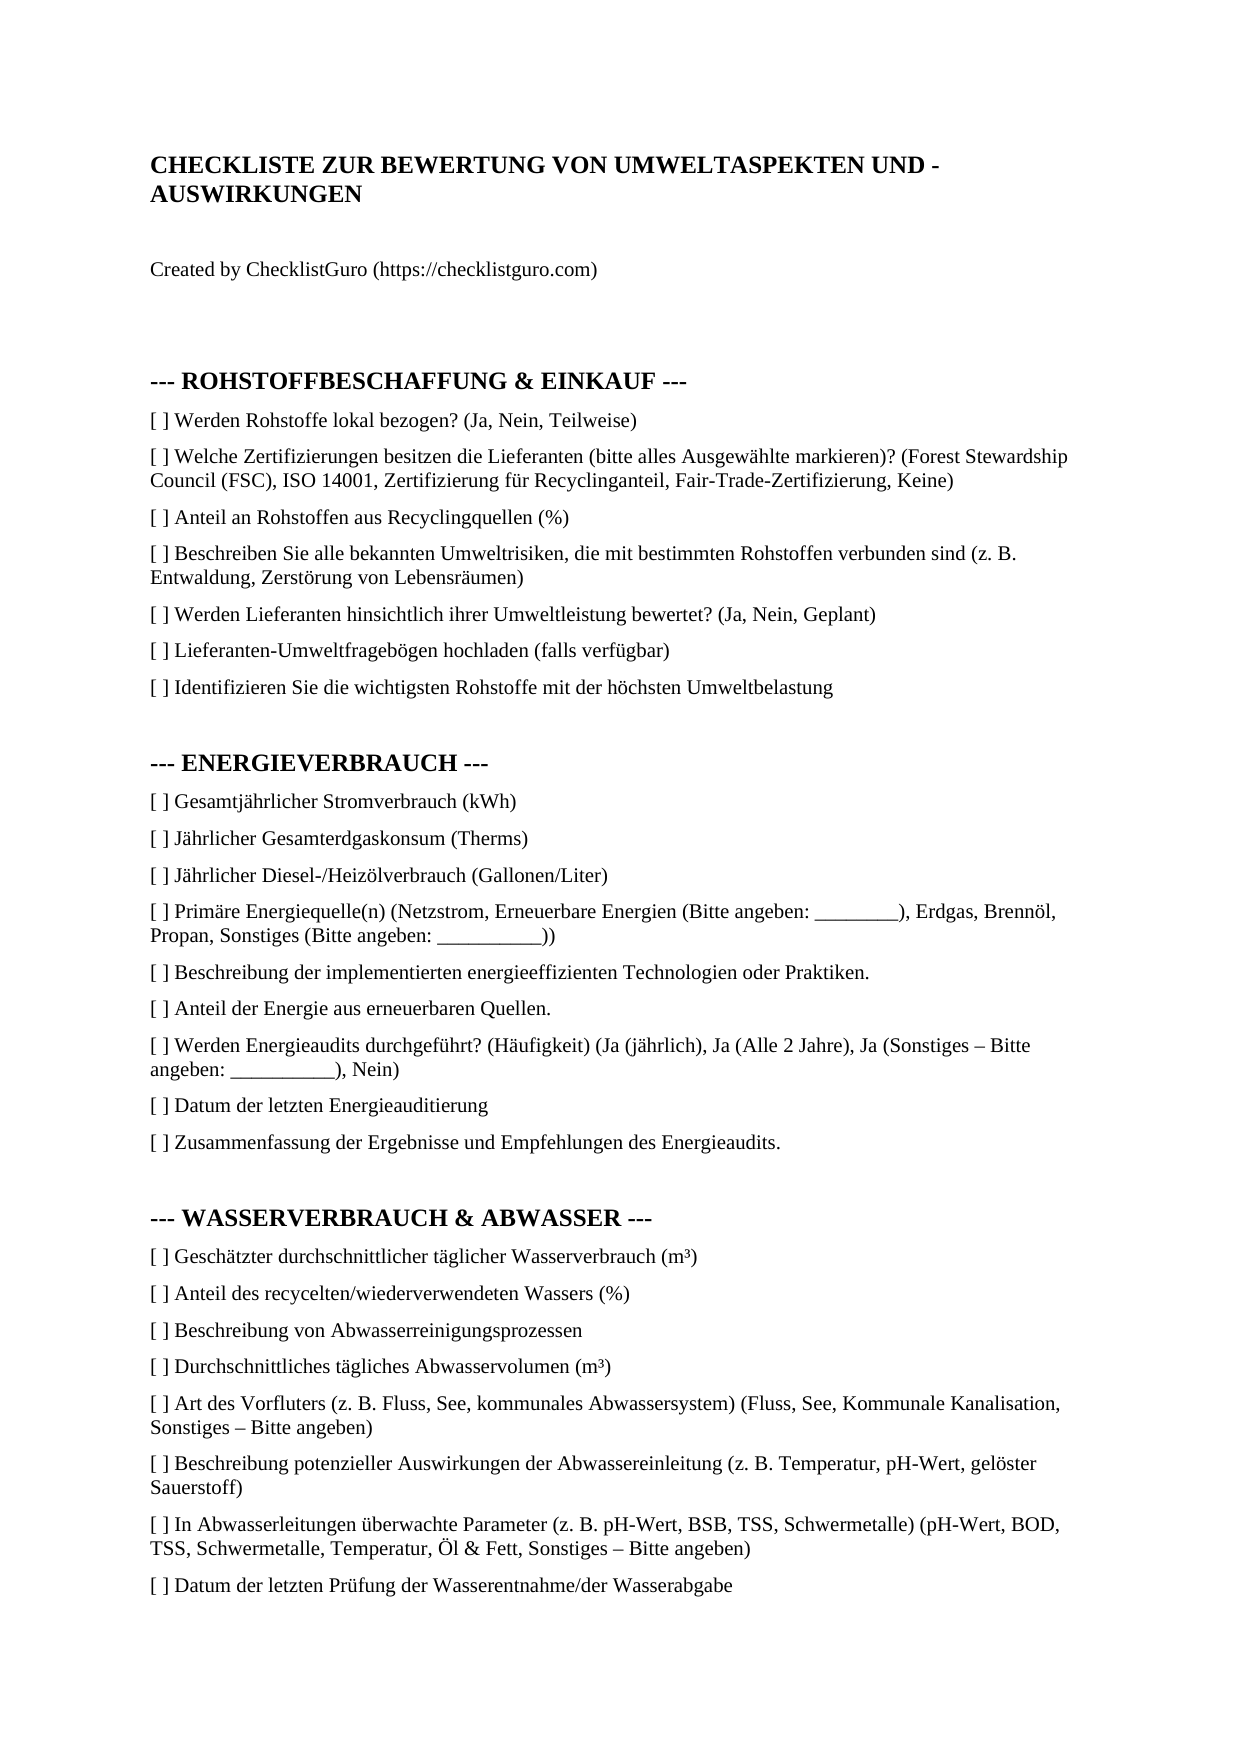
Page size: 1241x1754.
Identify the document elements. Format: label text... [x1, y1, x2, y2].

text [ ] In Abwasserleitungen überwachte Parameter (z. B. pH-Wert, BSB, TSS, Schwermetalle) (pH-Wert, BOD, TSS, Schwermetalle, Temperatur, Öl & Fett, Sonstiges – Bitte angeben) [150, 1512, 1090, 1560]
text [ ] Geschätzter durchschnittlicher täglicher Wasserverbrauch (m³) [150, 1244, 1090, 1268]
text [ ] Primäre Energiequelle(n) (Netzstrom, Erneuerbare Energien (Bitte angeben: ________), Erdgas, Brennöl, Propan, Sonstiges (Bitte angeben: __________)) [150, 899, 1090, 947]
text --- ENERGIEVERBRAUCH --- [150, 748, 1090, 777]
text [ ] Jährlicher Diesel-/Heizölverbrauch (Gallonen/Liter) [150, 862, 1090, 887]
text [ ] Anteil der Energie aus erneuerbaren Quellen. [150, 996, 1090, 1020]
text --- WASSERVERBRAUCH & ABWASSER --- [150, 1203, 1090, 1232]
text CHECKLISTE ZUR BEWERTUNG VON UMWELTASPEKTEN UND -AUSWIRKUNGEN [150, 150, 1090, 207]
text [ ] Datum der letzten Prüfung der Wasserentnahme/der Wasserabgabe [150, 1572, 1090, 1597]
text [ ] Gesamtjährlicher Stromverbrauch (kWh) [150, 789, 1090, 813]
text [ ] Welche Zertifizierungen besitzen die Lieferanten (bitte alles Ausgewählte markieren)? (Forest Stewardship Council (FSC), ISO 14001, Zertifizierung für Recyclinganteil, Fair-Trade-Zertifizierung, Keine) [150, 444, 1090, 492]
text [ ] Durchschnittliches tägliches Abwasservolumen (m³) [150, 1354, 1090, 1378]
text --- ROHSTOFFBESCHAFFUNG & EINKAUF --- [150, 366, 1090, 395]
text [ ] Werden Energieaudits durchgeführt? (Häufigkeit) (Ja (jährlich), Ja (Alle 2 Jahre), Ja (Sonstiges – Bitte angeben: __________), Nein) [150, 1033, 1090, 1081]
text [ ] Beschreibung von Abwasserreinigungsprozessen [150, 1317, 1090, 1342]
text [ ] Zusammenfassung der Ergebnisse und Empfehlungen des Energieaudits. [150, 1130, 1090, 1154]
text [ ] Datum der letzten Energieauditierung [150, 1093, 1090, 1117]
text [ ] Werden Rohstoffe lokal bezogen? (Ja, Nein, Teilweise) [150, 407, 1090, 432]
text Created by ChecklistGuro (https://checklistguro.com) [150, 257, 1090, 281]
text [ ] Lieferanten-Umweltfragebögen hochladen (falls verfügbar) [150, 638, 1090, 662]
text [ ] Anteil an Rohstoffen aus Recyclingquellen (%) [150, 505, 1090, 529]
text [ ] Werden Lieferanten hinsichtlich ihrer Umweltleistung bewertet? (Ja, Nein, Geplant) [150, 602, 1090, 626]
text [ ] Jährlicher Gesamterdgaskonsum (Therms) [150, 826, 1090, 850]
text [ ] Identifizieren Sie die wichtigsten Rohstoffe mit der höchsten Umweltbelastung [150, 675, 1090, 699]
text [ ] Anteil des recycelten/wiederverwendeten Wassers (%) [150, 1281, 1090, 1305]
text [ ] Beschreibung der implementierten energieeffizienten Technologien oder Praktiken. [150, 960, 1090, 984]
text [ ] Art des Vorfluters (z. B. Fluss, See, kommunales Abwassersystem) (Fluss, See, Kommunale Kanalisation, Sonstiges – Bitte angeben) [150, 1391, 1090, 1439]
text [ ] Beschreibung potenzieller Auswirkungen der Abwassereinleitung (z. B. Temperatur, pH-Wert, gelöster Sauerstoff) [150, 1451, 1090, 1499]
text [ ] Beschreiben Sie alle bekannten Umweltrisiken, die mit bestimmten Rohstoffen verbunden sind (z. B. Entwaldung, Zerstörung von Lebensräumen) [150, 541, 1090, 589]
